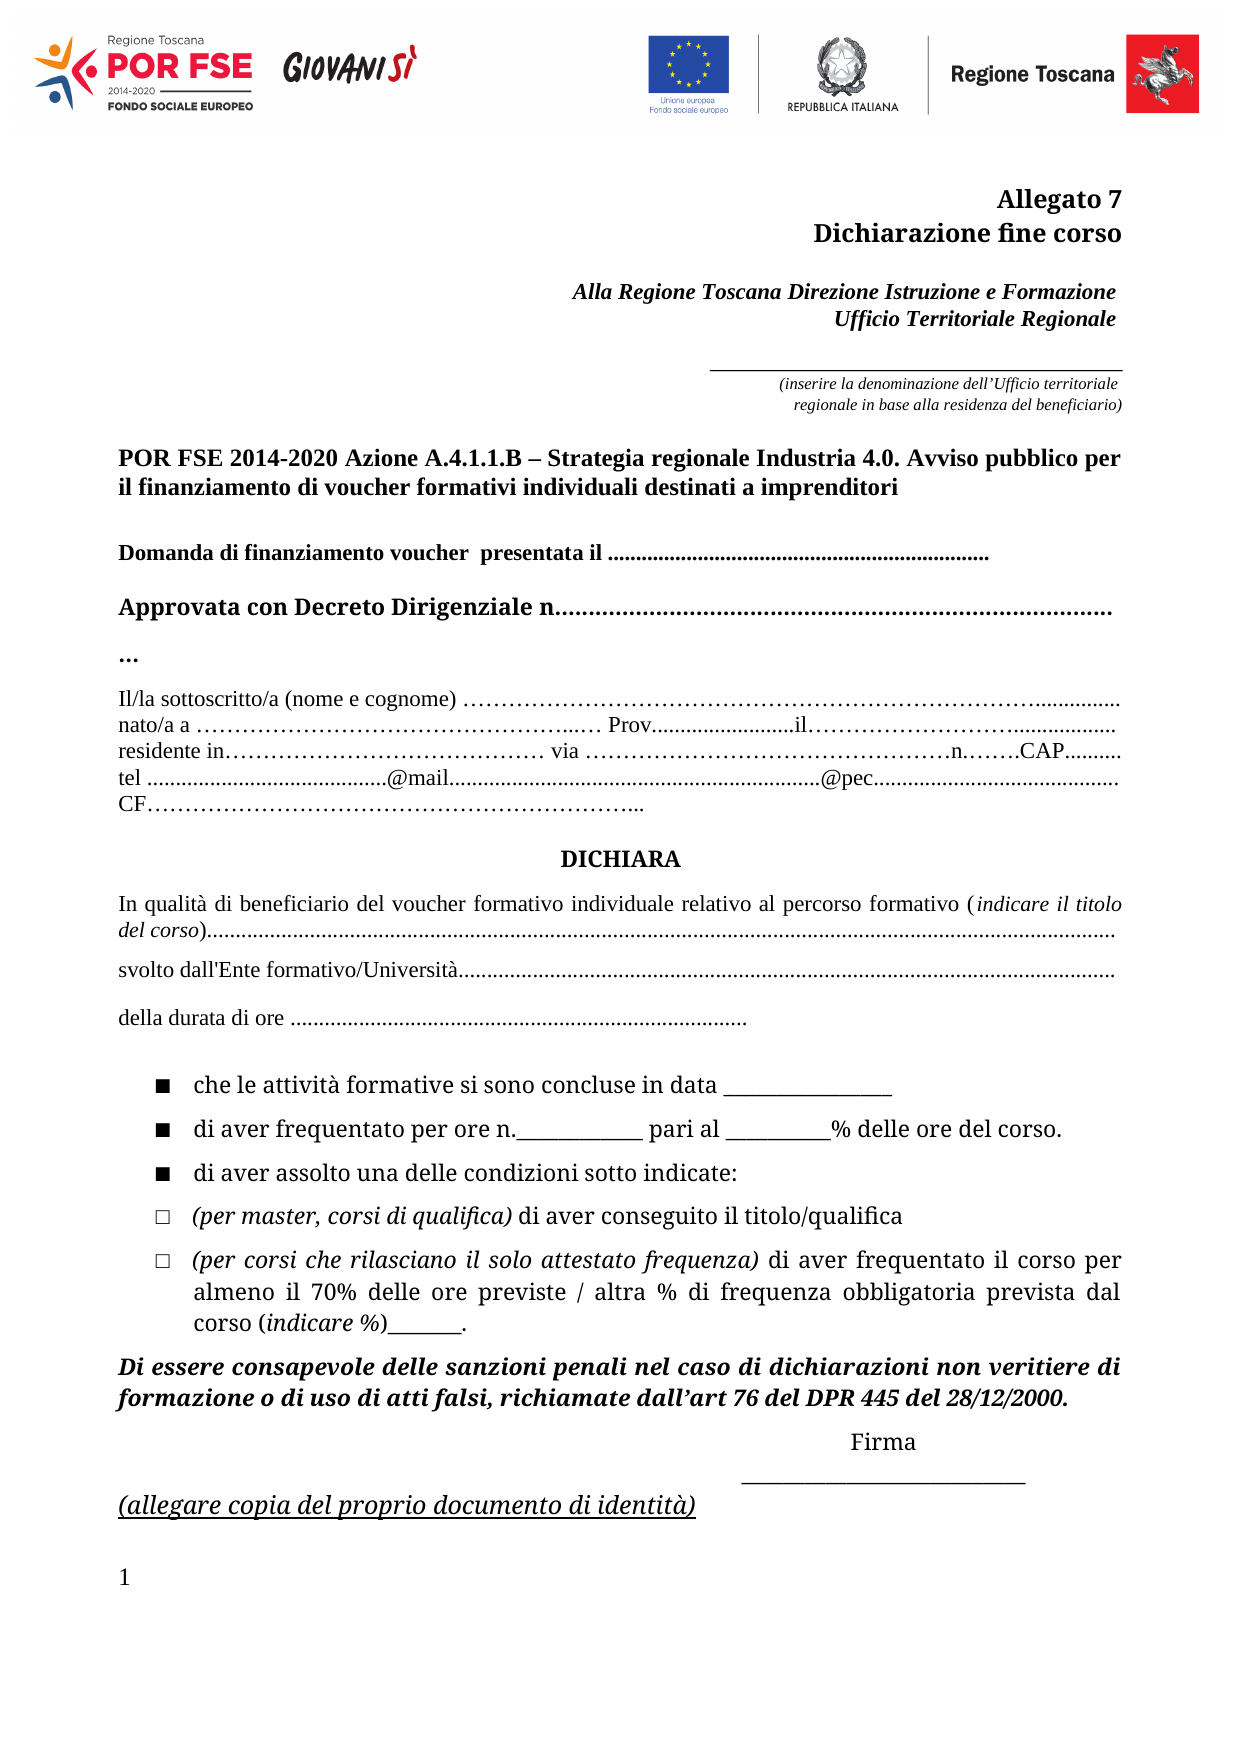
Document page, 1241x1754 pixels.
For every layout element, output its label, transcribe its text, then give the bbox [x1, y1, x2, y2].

list di aver assolto una delle condizioni sotto indicate: [156, 1156, 1122, 1188]
text Ufficio Territoriale Regionale [118, 304, 1122, 331]
list di aver frequentato per ore n.____________ pari al __________% delle ore del corso. [156, 1113, 1122, 1144]
text Allegato 7 [118, 182, 1122, 216]
text residente in…………………………………… via …………………………………………n.…….CAP.......... [118, 737, 1122, 764]
text _________________________________ [284, 352, 1122, 373]
subtitle CF………………………………………………………... [118, 790, 1122, 817]
subtitle Domanda di finanziamento voucher presentata il .................................................................... [118, 539, 1122, 566]
text Di essere consapevole delle sanzioni penali nel caso di dichiarazioni non veritiere di formazione o di uso di atti falsi, richiamate dall’art 76 del DPR 445 del 28/12/2000. [118, 1350, 1122, 1413]
subtitle Approvata con Decreto Dirigenziale n...................................................................................… [118, 591, 1122, 669]
list (per corsi che rilasciano il solo attestato frequenza) di aver frequentato il corso per almeno il 70% delle ore previste / altra % di frequenza obbligatoria prevista dal corso (indicare %)_______. [156, 1244, 1122, 1338]
text (allegare copia del proprio documento di identità) [118, 1488, 1122, 1522]
picture [9, 7, 1223, 141]
text Dichiarazione fine corso [118, 216, 1122, 250]
text Firma [645, 1425, 1122, 1457]
text nato/a a …………………………………………...… Prov.........................il……………………….................. [118, 711, 1122, 737]
text Il/la sottoscritto/a (nome e cognome) …………………………………………………………………............... [118, 685, 1122, 711]
text regionale in base alla residenza del beneficiario) [284, 394, 1122, 415]
list che le attività formative si sono concluse in data ________________ [156, 1069, 1122, 1100]
text (inserire la denominazione dell’Ufficio territoriale [284, 373, 1122, 394]
list (per master, corsi di qualifica) di aver conseguito il titolo/qualifica [156, 1200, 1122, 1232]
text ___________________________ [645, 1457, 1122, 1488]
list svolto dall'Ente formativo/Università................................................................................................................... [118, 956, 1122, 982]
text DICHIARA [503, 843, 738, 874]
text Alla Regione Toscana Direzione Istruzione e Formazione [118, 278, 1122, 304]
text tel ..........................................@mail.................................................................@pec........................................... [118, 764, 1122, 790]
text In qualità di beneficiario del voucher formativo individuale relativo al percorso formativo (indicare il titolo del corso)............................................................................................................................................................... [118, 890, 1122, 942]
subtitle della durata di ore ................................................................................ [118, 1004, 1122, 1030]
subtitle POR FSE 2014-2020 Azione A.4.1.1.B – Strategia regionale Industria 4.0. Avviso pubblico per il finanziamento di voucher formativi individuali destinati a imprenditori [118, 443, 1122, 501]
